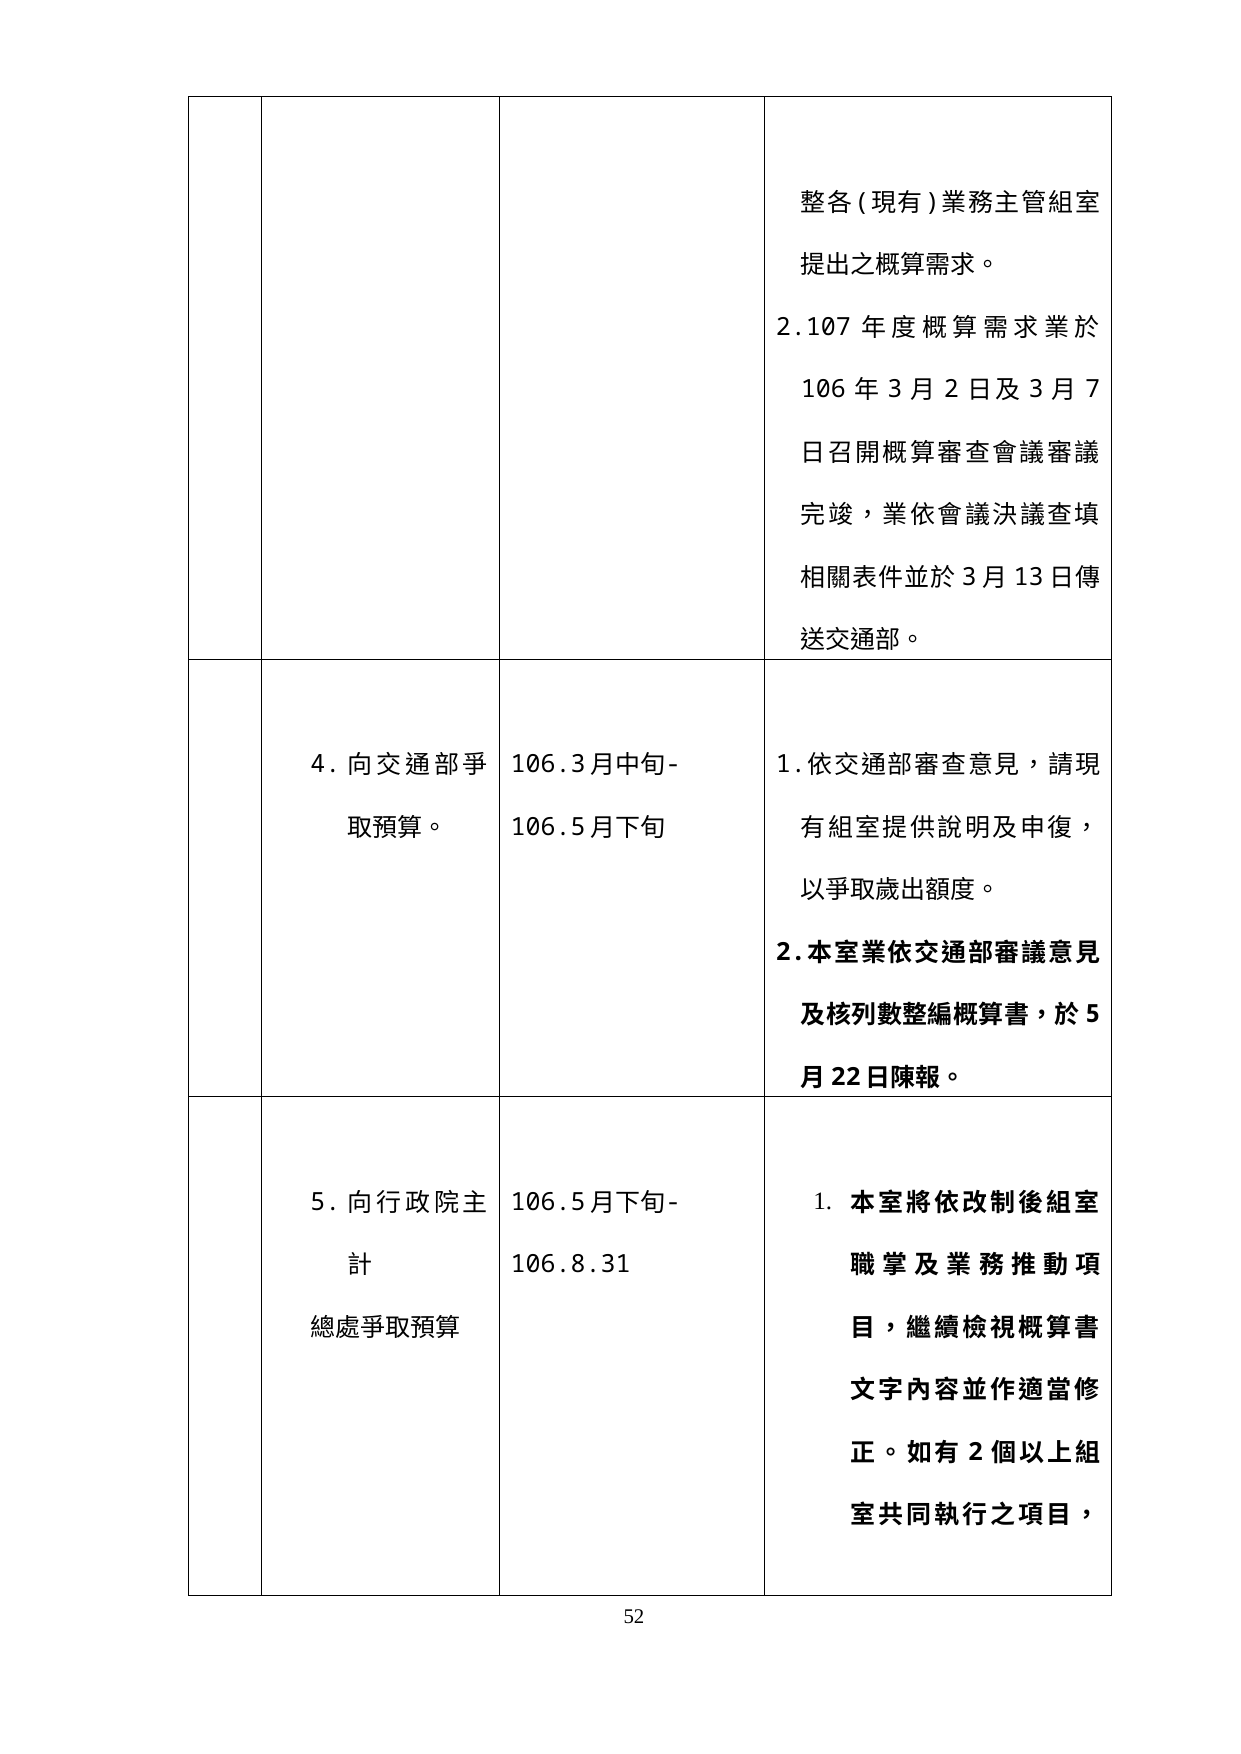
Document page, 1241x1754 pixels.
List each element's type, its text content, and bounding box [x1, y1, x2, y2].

table_cell 向行政院主計 總處爭取預算 [262, 1097, 499, 1595]
table_cell [500, 97, 764, 659]
table_cell 1.依交通部審查意見，請現有組室提供說明及申復，以爭取歲出額度。 2.本室業依交通部審議意見及核列數整編概算書，於5月22日陳報。 [765, 660, 1111, 1096]
table_cell 106.5月下旬-106.8.31 [500, 1097, 764, 1595]
table_cell [189, 97, 261, 659]
table_cell [189, 660, 261, 1096]
table_cell 整各(現有)業務主管組室提出之概算需求。 2.107年度概算需求業於 106年3月2日及3月7日召開概算審查會議審議完竣，業依會議決議查填相關表件並於3月13日傳送交通部。 [765, 97, 1111, 659]
table_cell 106.3月中旬- 106.5月下旬 [500, 660, 764, 1096]
table_cell 向交通部爭取預算。 [262, 660, 499, 1096]
table_cell [262, 97, 499, 659]
table_cell [189, 1097, 261, 1595]
table_cell 本室將依改制後組室職掌及業務推動項目，繼續檢視概算書文字內容並作適當修正。如有2個以上組室共同執行之項目， [765, 1097, 1111, 1595]
